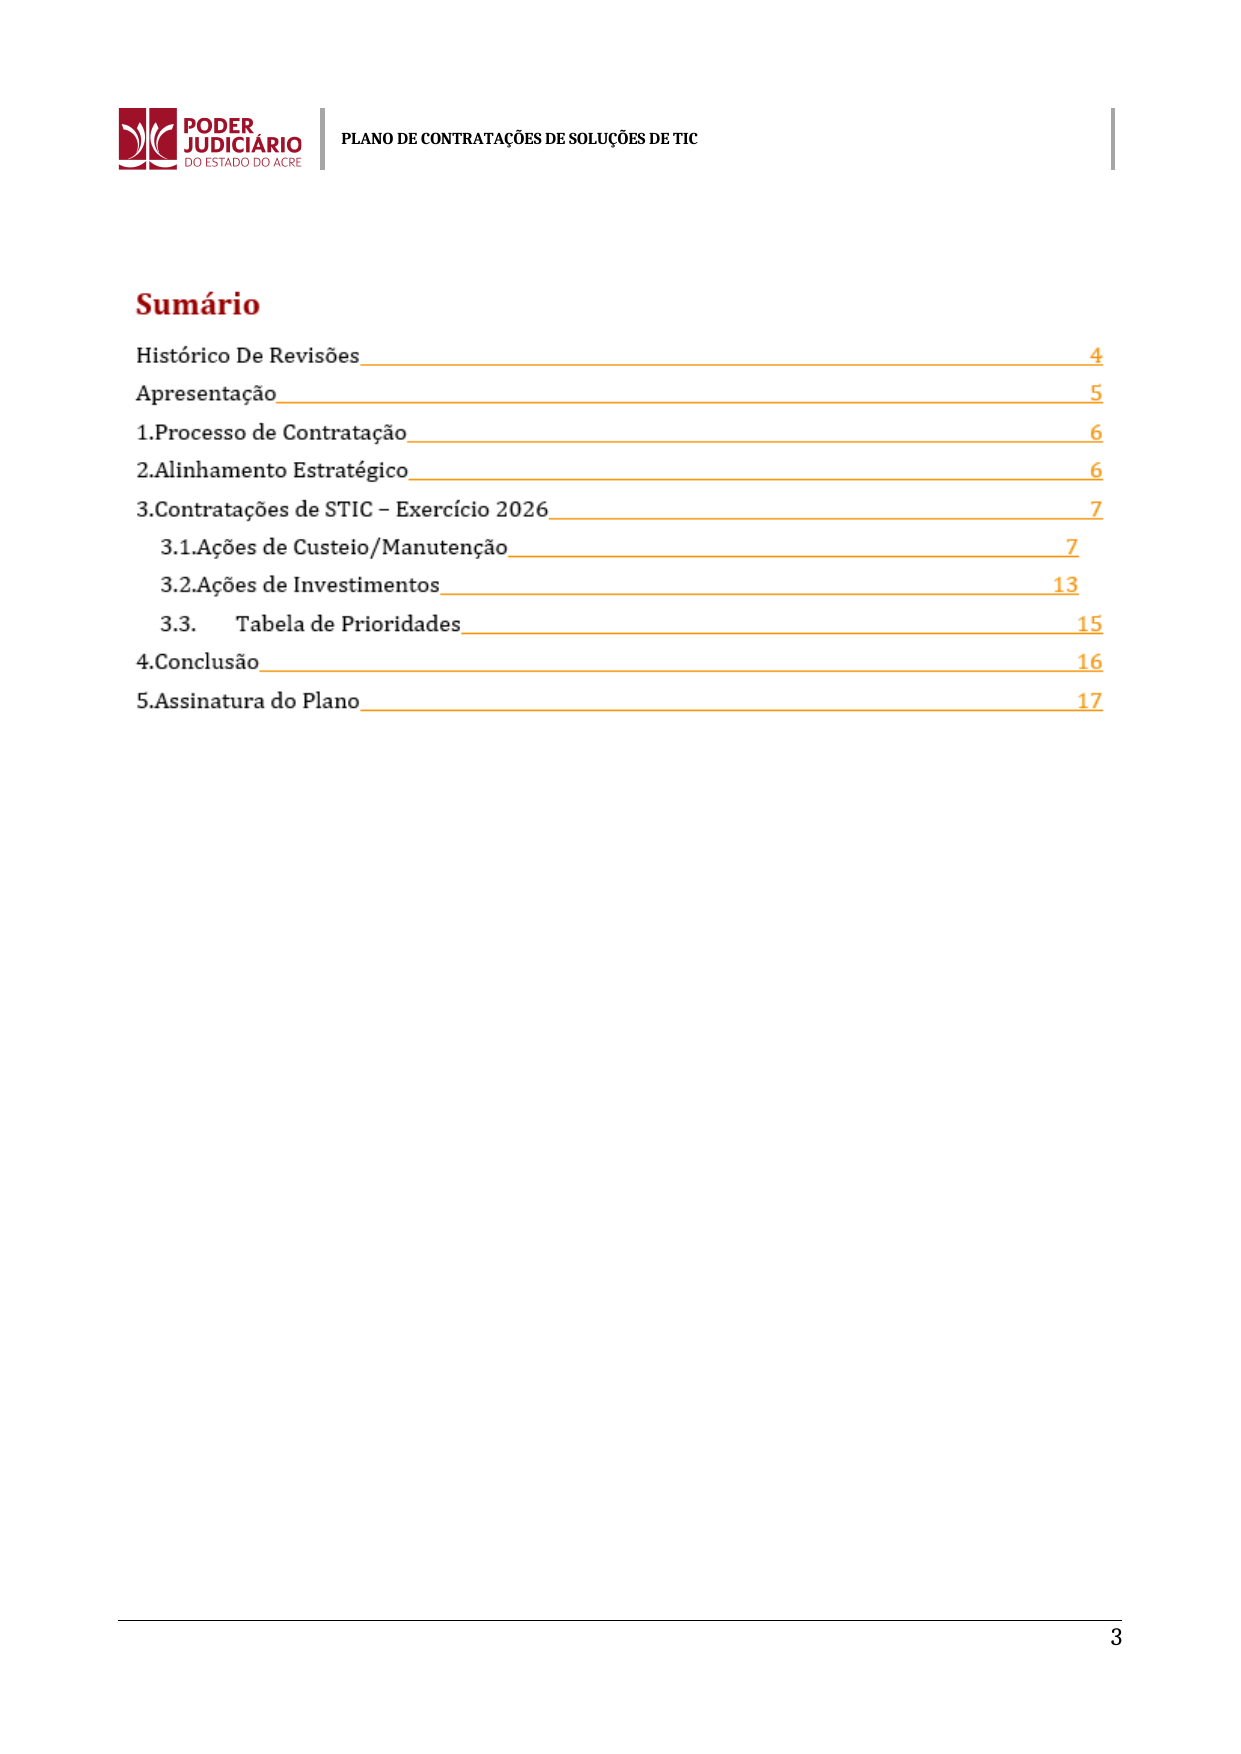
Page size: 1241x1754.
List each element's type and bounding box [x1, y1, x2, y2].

picture [118, 108, 302, 170]
picture [118, 280, 1123, 731]
